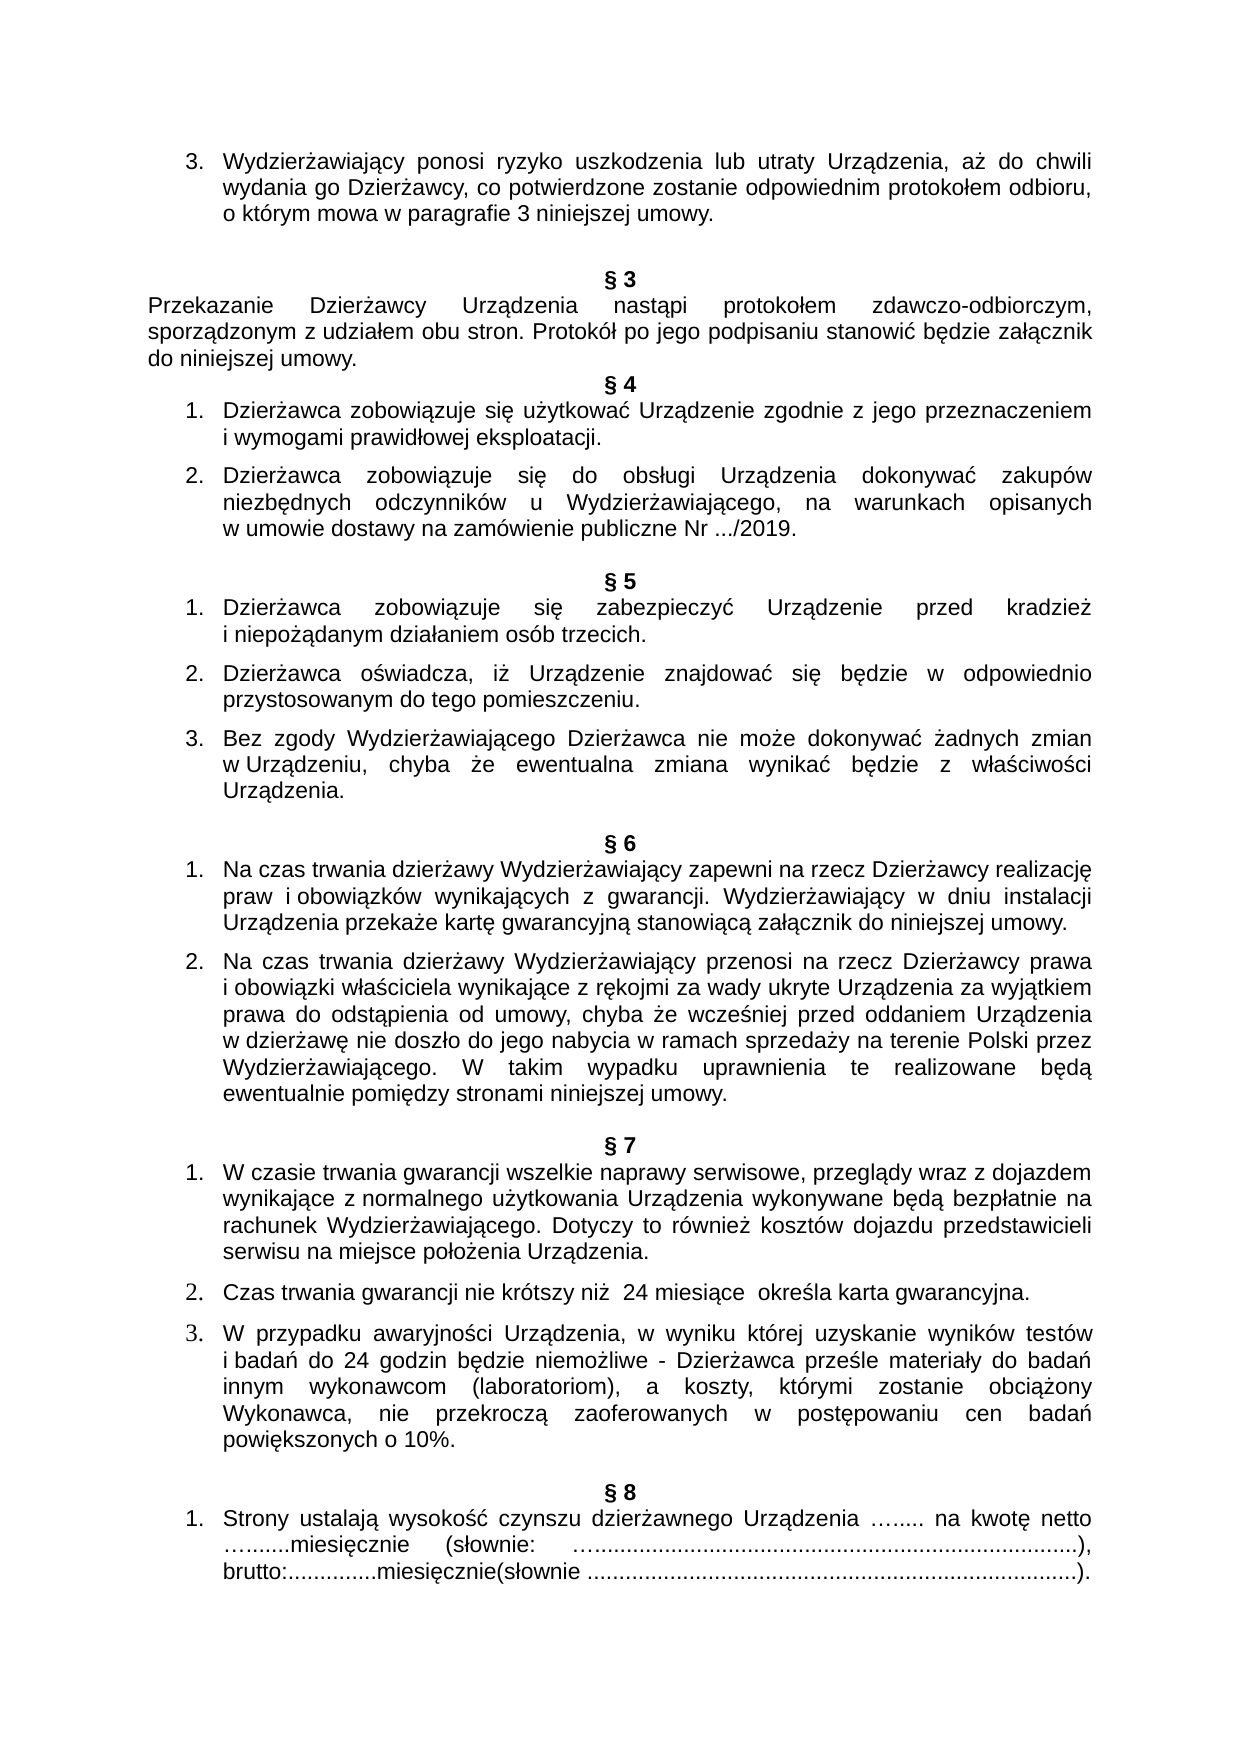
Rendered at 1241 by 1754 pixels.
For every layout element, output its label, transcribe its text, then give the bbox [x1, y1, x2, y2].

list Na czas trwania dzierżawy Wydzierżawiający przenosi na rzecz Dzierżawcy prawa i obowiązki właściciela wynikające z rękojmi za wady ukryte Urządzenia za wyjątkiem prawa do odstąpienia od umowy, chyba że wcześniej przed oddaniem Urządzenia w dzierżawę nie doszło do jego nabycia w ramach sprzedaży na terenie Polski przez Wydzierżawiającego. W takim wypadku uprawnienia te realizowane będą ewentualnie pomiędzy stronami niniejszej umowy. [185, 948, 1092, 1106]
list Dzierżawca oświadcza, iż Urządzenie znajdować się będzie w odpowiednio przystosowanym do tego pomieszczeniu. [185, 659, 1092, 712]
text § 8 [148, 1478, 1092, 1505]
list Dzierżawca zobowiązuje się do obsługi Urządzenia dokonywać zakupów niezbędnych odczynników u Wydzierżawiającego, na warunkach opisanych w umowie dostawy na zamówienie publiczne Nr .../2019. [185, 462, 1092, 542]
text § 4 [148, 371, 1092, 397]
text § 6 [148, 830, 1092, 856]
text § 3 [148, 266, 1092, 292]
list W czasie trwania gwarancji wszelkie naprawy serwisowe, przeglądy wraz z dojazdem wynikające z normalnego użytkowania Urządzenia wykonywane będą bezpłatnie na rachunek Wydzierżawiającego. Dotyczy to również kosztów dojazdu przedstawicieli serwisu na miejsce położenia Urządzenia. [185, 1159, 1092, 1264]
list Czas trwania gwarancji nie krótszy niż 24 miesiące określa karta gwarancyjna. [185, 1277, 1092, 1306]
text Przekazanie Dzierżawcy Urządzenia nastąpi protokołem zdawczo-odbiorczym, sporządzonym z udziałem obu stron. Protokół po jego podpisaniu stanowić będzie załącznik do niniejszej umowy. [148, 292, 1092, 371]
list Dzierżawca zobowiązuje się zabezpieczyć Urządzenie przed kradzież i niepożądanym działaniem osób trzecich. [185, 594, 1092, 647]
list W przypadku awaryjności Urządzenia, w wyniku której uzyskanie wyników testów i badań do 24 godzin będzie niemożliwe - Dzierżawca prześle materiały do badań innym wykonawcom (laboratoriom), a koszty, którymi zostanie obciążony Wykonawca, nie przekroczą zaoferowanych w postępowaniu cen badań powiększonych o 10%. [185, 1318, 1092, 1452]
list Dzierżawca zobowiązuje się użytkować Urządzenie zgodnie z jego przeznaczeniem i wymogami prawidłowej eksploatacji. [185, 397, 1092, 450]
text § 7 [148, 1132, 1092, 1159]
list Bez zgody Wydzierżawiającego Dzierżawca nie może dokonywać żadnych zmian w Urządzeniu, chyba że ewentualna zmiana wynikać będzie z właściwości Urządzenia. [185, 725, 1092, 804]
list Wydzierżawiający ponosi ryzyko uszkodzenia lub utraty Urządzenia, aż do chwili wydania go Dzierżawcy, co potwierdzone zostanie odpowiednim protokołem odbioru, o którym mowa w paragrafie 3 niniejszej umowy. [185, 148, 1092, 227]
list Strony ustalają wysokość czynszu dzierżawnego Urządzenia …..... na kwotę netto ….......miesięcznie (słownie: …............................................................................), brutto:..............miesięcznie(słownie .............................................................................). [185, 1505, 1092, 1584]
list Na czas trwania dzierżawy Wydzierżawiający zapewni na rzecz Dzierżawcy realizację praw i obowiązków wynikających z gwarancji. Wydzierżawiający w dniu instalacji Urządzenia przekaże kartę gwarancyjną stanowiącą załącznik do niniejszej umowy. [185, 856, 1092, 936]
text § 5 [148, 568, 1092, 594]
